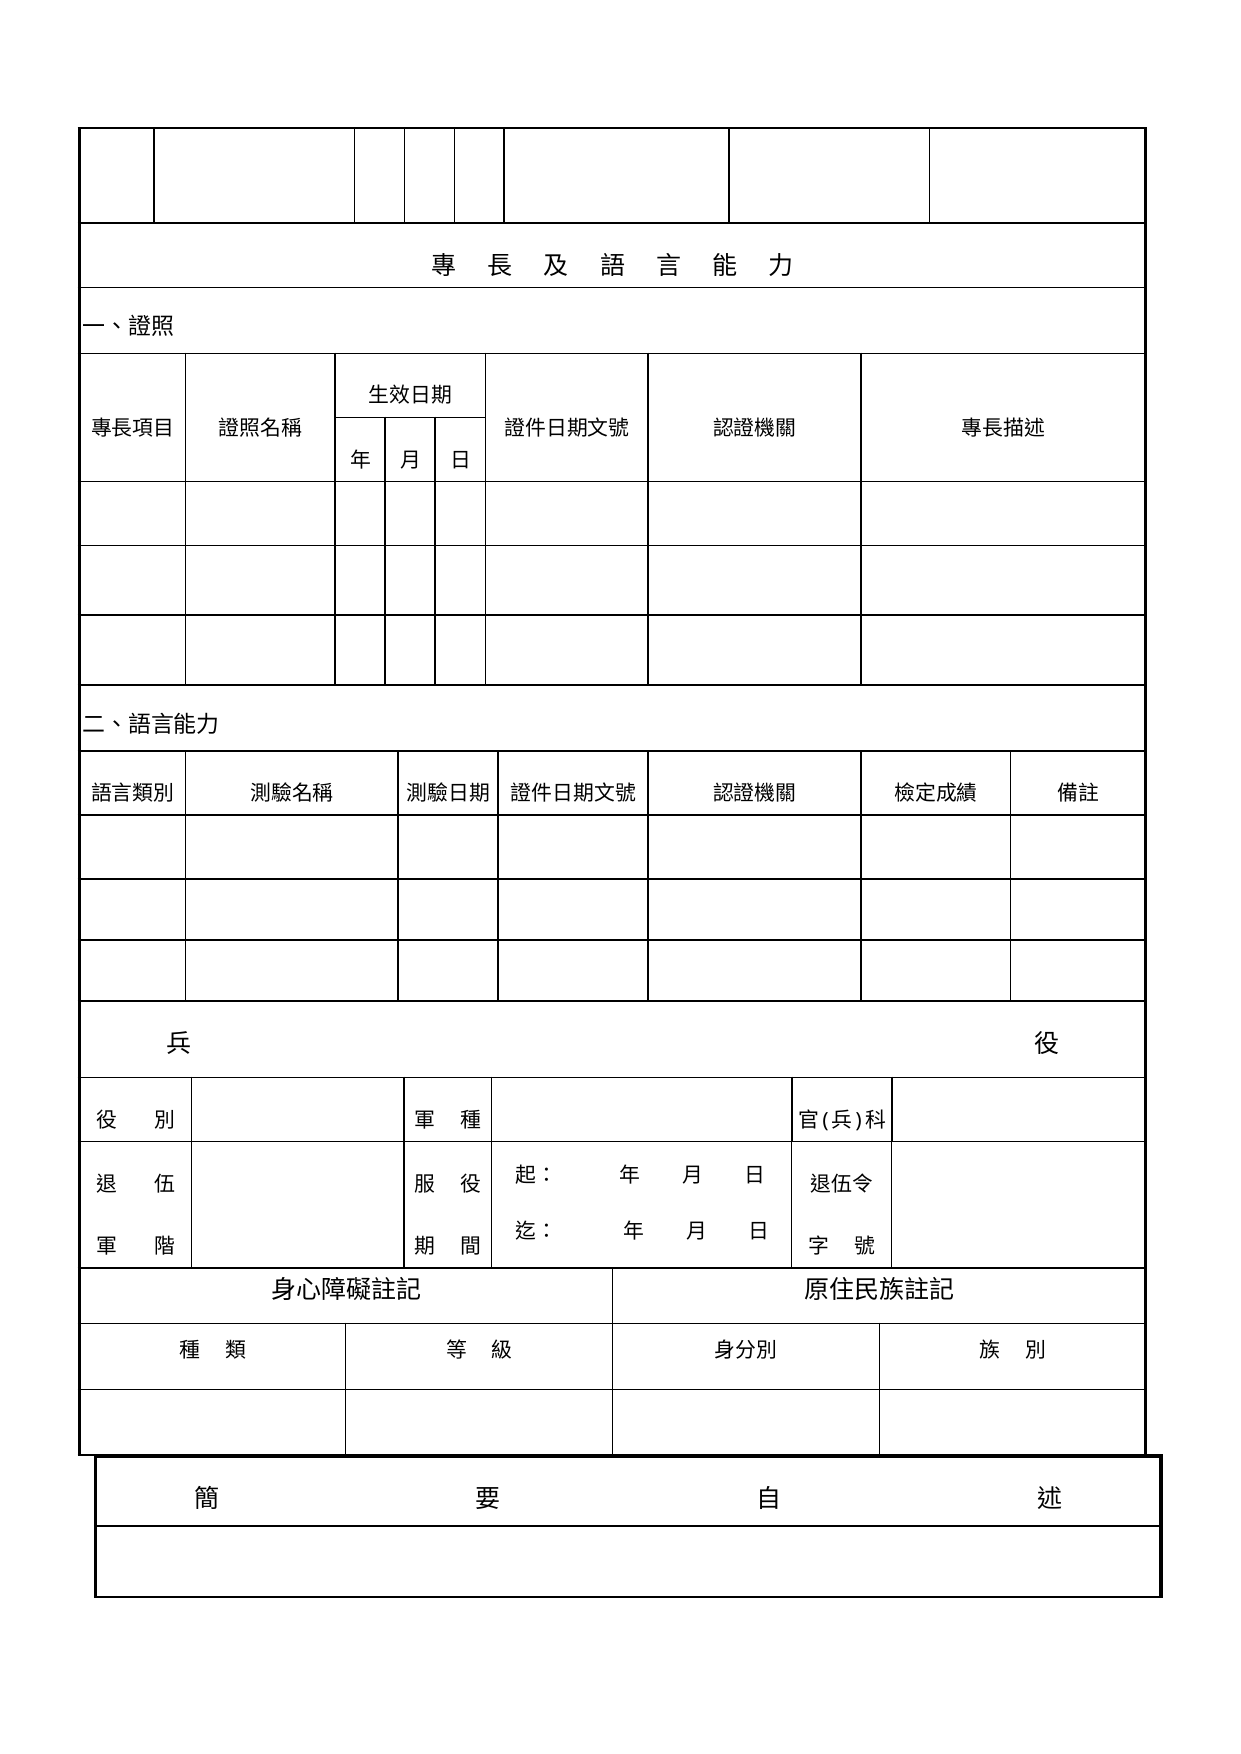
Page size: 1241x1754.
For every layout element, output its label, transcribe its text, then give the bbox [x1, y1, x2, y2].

table_cell [486, 616, 647, 684]
table_cell 二、語言能力 [81, 686, 1144, 750]
table_cell [499, 816, 647, 878]
table_cell [1147, 1389, 1161, 1454]
table_cell [81, 546, 185, 614]
table_cell 起： 年 月 日 迄： 年 月 日 [492, 1142, 791, 1267]
table_cell [1011, 941, 1144, 1000]
table_cell 專長描述 [862, 354, 1144, 481]
table_cell [649, 941, 860, 1000]
table_cell 專長及語言能力 [81, 224, 1144, 286]
table_cell [81, 129, 153, 222]
table_cell [1147, 1000, 1161, 1077]
table_cell 證件日期文號 [486, 354, 647, 481]
table_cell [81, 482, 185, 545]
table_cell [505, 129, 728, 222]
table_cell [862, 546, 1144, 614]
table_cell [399, 941, 497, 1000]
table_cell [649, 546, 860, 614]
table_cell [79, 1456, 94, 1525]
table_cell 服 役 期 間 [405, 1142, 491, 1267]
table_cell [355, 129, 404, 222]
table_cell [405, 129, 454, 222]
table_cell 測驗日期 [399, 752, 497, 814]
table_cell [486, 546, 647, 614]
table_cell [1011, 880, 1144, 939]
table_cell 證照名稱 [186, 354, 334, 481]
table_cell [186, 941, 397, 1000]
table_cell [155, 129, 354, 222]
table_cell [1147, 417, 1161, 481]
table_cell 兵 役 [81, 1002, 1144, 1077]
table_cell 退 伍 軍 階 [81, 1142, 191, 1267]
table_cell 軍 種 [405, 1078, 491, 1141]
table_cell 認證機關 [649, 752, 860, 814]
table_cell [1147, 1141, 1161, 1267]
table_cell 備註 [1011, 752, 1144, 814]
table_cell 日 [436, 418, 485, 481]
table_cell [1147, 878, 1161, 939]
table_cell 等 級 [346, 1324, 612, 1388]
table_cell [186, 482, 334, 545]
table_cell 生效日期 [336, 354, 485, 417]
table_cell [649, 616, 860, 684]
table_cell [81, 1390, 345, 1454]
table_cell [81, 880, 185, 939]
table_cell 一、證照 [81, 288, 1144, 352]
table_cell 專長項目 [81, 354, 185, 481]
table_cell 官(兵)科 [793, 1078, 891, 1141]
table_cell [892, 1142, 1144, 1267]
table_cell 身分別 [613, 1324, 879, 1388]
table_cell [436, 546, 485, 614]
table_cell [649, 880, 860, 939]
table_cell [1147, 545, 1161, 614]
table_cell [730, 129, 929, 222]
table_cell 測驗名稱 [186, 752, 397, 814]
table_cell [386, 546, 434, 614]
table_cell [455, 129, 503, 222]
table_cell [1147, 614, 1161, 684]
table_cell [1011, 816, 1144, 878]
table_cell [893, 1078, 1144, 1141]
table_cell [649, 482, 860, 545]
table_cell 原住民族註記 [613, 1269, 1144, 1323]
table_cell [1147, 750, 1161, 814]
table_cell [399, 880, 497, 939]
table_cell [81, 941, 185, 1000]
table_cell [492, 1078, 791, 1141]
table_cell [1147, 286, 1161, 352]
table_cell [186, 816, 397, 878]
table_cell [1147, 939, 1161, 1000]
table_cell [81, 616, 185, 684]
table_cell [346, 1390, 612, 1454]
table_cell [386, 616, 434, 684]
table_cell [862, 880, 1010, 939]
table_cell [436, 616, 485, 684]
table_cell [613, 1390, 879, 1454]
table_cell [336, 616, 384, 684]
table_cell 認證機關 [649, 354, 860, 481]
table_cell [1147, 127, 1161, 222]
table_cell 語言類別 [81, 752, 185, 814]
table_cell 簡 要 自 述 [97, 1458, 1159, 1525]
table_cell [1147, 684, 1161, 750]
table_cell 證件日期文號 [499, 752, 647, 814]
table_cell 族 別 [880, 1324, 1144, 1388]
table_cell [862, 816, 1010, 878]
table_cell [486, 482, 647, 545]
table_cell [1147, 814, 1161, 878]
table_cell [499, 941, 647, 1000]
table_cell 役 別 [81, 1078, 191, 1141]
table_cell [1147, 1267, 1161, 1323]
table_cell [192, 1142, 403, 1267]
table_cell [1147, 353, 1161, 417]
table_cell [186, 616, 334, 684]
table_cell [336, 546, 384, 614]
table_cell [1147, 1077, 1161, 1141]
table_cell [649, 816, 860, 878]
table_cell [192, 1078, 403, 1141]
table_cell 年 [336, 418, 384, 481]
table_cell [97, 1527, 1159, 1596]
table_cell [1147, 1323, 1161, 1388]
table_cell 檢定成績 [862, 752, 1010, 814]
table_cell 退伍令 字 號 [792, 1142, 891, 1267]
table_cell [386, 482, 434, 545]
table_cell [499, 880, 647, 939]
table_cell [862, 482, 1144, 545]
table_cell 身心障礙註記 [81, 1269, 612, 1323]
table_cell [336, 482, 384, 545]
table_cell [436, 482, 485, 545]
table_cell 種 類 [81, 1324, 345, 1388]
table_cell [880, 1390, 1144, 1454]
table_cell 月 [386, 418, 434, 481]
table_cell [186, 546, 334, 614]
table_cell [862, 941, 1010, 1000]
table_cell [1147, 222, 1161, 286]
table_cell [81, 816, 185, 878]
table_cell [79, 1525, 94, 1596]
table_cell [862, 616, 1144, 684]
table_cell [1147, 481, 1161, 545]
table_cell [186, 880, 397, 939]
table_cell [399, 816, 497, 878]
table_cell [930, 129, 1144, 222]
